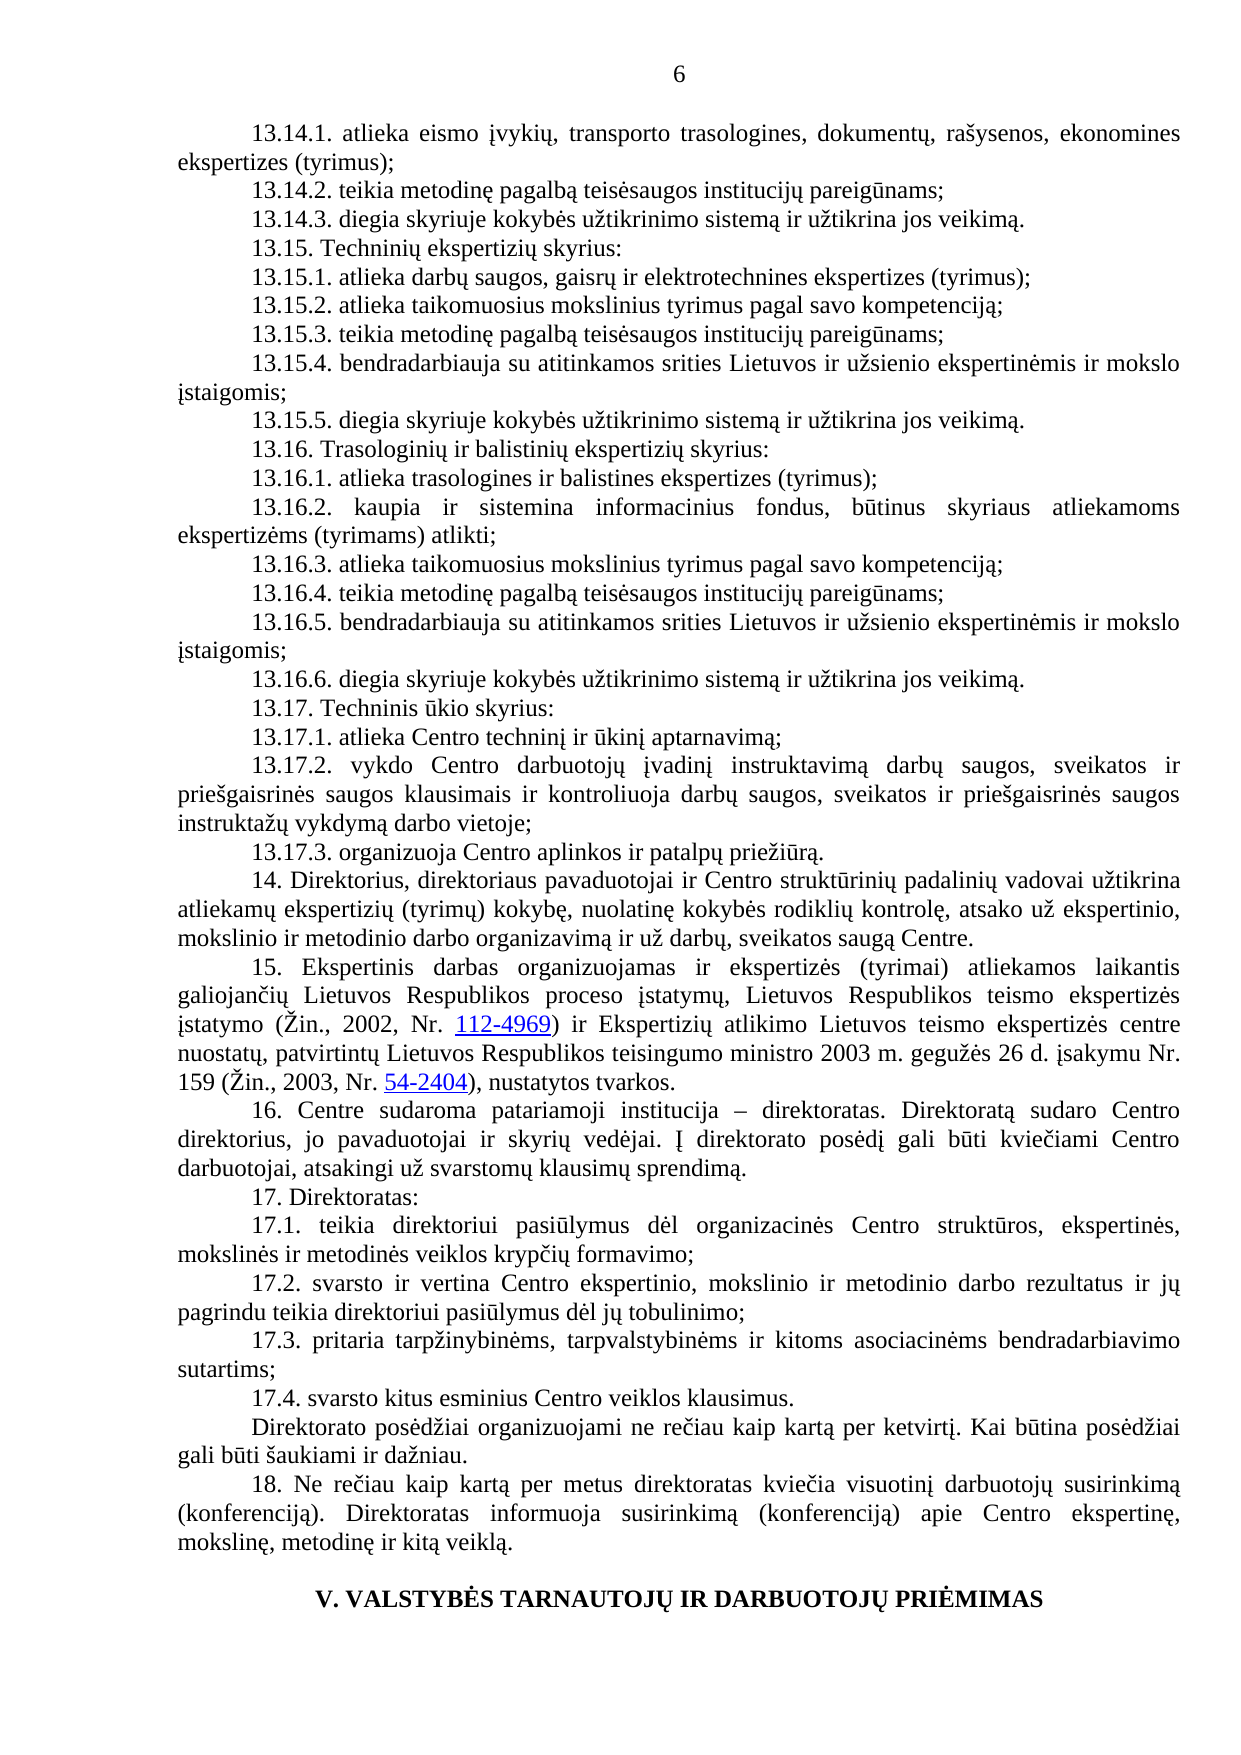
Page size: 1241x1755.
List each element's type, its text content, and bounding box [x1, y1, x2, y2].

text V. VALSTYBĖS TARNAUTOJŲ IR DARBUOTOJŲ PRIĖMIMAS [177, 1584, 1181, 1613]
text 13.16. Trasologinių ir balistinių ekspertizių skyrius: [177, 434, 1181, 463]
text 17.2. svarsto ir vertina Centro ekspertinio, mokslinio ir metodinio darbo rezultatus ir jų pagrindu teikia direktoriui pasiūlymus dėl jų tobulinimo; [177, 1268, 1181, 1326]
text 17.3. pritaria tarpžinybinėms, tarpvalstybinėms ir kitoms asociacinėms bendradarbiavimo sutartims; [177, 1326, 1181, 1383]
text 13.16.3. atlieka taikomuosius mokslinius tyrimus pagal savo kompetenciją; [177, 549, 1181, 578]
text 13.14.3. diegia skyriuje kokybės užtikrinimo sistemą ir užtikrina jos veikimą. [177, 204, 1181, 233]
text 13.17. Techninis ūkio skyrius: [177, 693, 1181, 722]
text 18. Ne rečiau kaip kartą per metus direktoratas kviečia visuotinį darbuotojų susirinkimą (konferenciją). Direktoratas informuoja susirinkimą (konferenciją) apie Centro ekspertinę, mokslinę, metodinę ir kitą veiklą. [177, 1469, 1181, 1556]
text 13.16.6. diegia skyriuje kokybės užtikrinimo sistemą ir užtikrina jos veikimą. [177, 664, 1181, 693]
text Direktorato posėdžiai organizuojami ne rečiau kaip kartą per ketvirtį. Kai būtina posėdžiai gali būti šaukiami ir dažniau. [177, 1412, 1181, 1469]
text 13.17.3. organizuoja Centro aplinkos ir patalpų priežiūrą. [177, 837, 1181, 866]
text 13.14.1. atlieka eismo įvykių, transporto trasologines, dokumentų, rašysenos, ekonomines ekspertizes (tyrimus); [177, 118, 1181, 176]
text 13.15.5. diegia skyriuje kokybės užtikrinimo sistemą ir užtikrina jos veikimą. [177, 406, 1181, 434]
text 13.17.1. atlieka Centro techninį ir ūkinį aptarnavimą; [177, 722, 1181, 751]
text 13.15. Techninių ekspertizių skyrius: [177, 233, 1181, 262]
text 14. Direktorius, direktoriaus pavaduotojai ir Centro struktūrinių padalinių vadovai užtikrina atliekamų ekspertizių (tyrimų) kokybę, nuolatinę kokybės rodiklių kontrolę, atsako už ekspertinio, mokslinio ir metodinio darbo organizavimą ir už darbų, sveikatos saugą Centre. [177, 866, 1181, 952]
text 13.17.2. vykdo Centro darbuotojų įvadinį instruktavimą darbų saugos, sveikatos ir priešgaisrinės saugos klausimais ir kontroliuoja darbų saugos, sveikatos ir priešgaisrinės saugos instruktažų vykdymą darbo vietoje; [177, 751, 1181, 837]
text 17.1. teikia direktoriui pasiūlymus dėl organizacinės Centro struktūros, ekspertinės, mokslinės ir metodinės veiklos krypčių formavimo; [177, 1211, 1181, 1268]
text 13.16.1. atlieka trasologines ir balistines ekspertizes (tyrimus); [177, 463, 1181, 492]
text 17. Direktoratas: [177, 1182, 1181, 1211]
text 16. Centre sudaroma patariamoji institucija – direktoratas. Direktoratą sudaro Centro direktorius, jo pavaduotojai ir skyrių vedėjai. Į direktorato posėdį gali būti kviečiami Centro darbuotojai, atsakingi už svarstomų klausimų sprendimą. [177, 1096, 1181, 1182]
text 13.16.2. kaupia ir sistemina informacinius fondus, būtinus skyriaus atliekamoms ekspertizėms (tyrimams) atlikti; [177, 492, 1181, 549]
text 13.14.2. teikia metodinę pagalbą teisėsaugos institucijų pareigūnams; [177, 176, 1181, 204]
text 13.15.2. atlieka taikomuosius mokslinius tyrimus pagal savo kompetenciją; [177, 291, 1181, 319]
text 13.16.4. teikia metodinę pagalbą teisėsaugos institucijų pareigūnams; [177, 578, 1181, 607]
text 13.15.1. atlieka darbų saugos, gaisrų ir elektrotechnines ekspertizes (tyrimus); [177, 262, 1181, 291]
text 13.16.5. bendradarbiauja su atitinkamos srities Lietuvos ir užsienio ekspertinėmis ir mokslo įstaigomis; [177, 607, 1181, 664]
text 17.4. svarsto kitus esminius Centro veiklos klausimus. [177, 1383, 1181, 1412]
text 13.15.3. teikia metodinę pagalbą teisėsaugos institucijų pareigūnams; [177, 319, 1181, 348]
text 13.15.4. bendradarbiauja su atitinkamos srities Lietuvos ir užsienio ekspertinėmis ir mokslo įstaigomis; [177, 348, 1181, 406]
text 15. Ekspertinis darbas organizuojamas ir ekspertizės (tyrimai) atliekamos laikantis galiojančių Lietuvos Respublikos proceso įstatymų, Lietuvos Respublikos teismo ekspertizės įstatymo (Žin., 2002, Nr. 112-4969) ir Ekspertizių atlikimo Lietuvos teismo ekspertizės centre nuostatų, patvirtintų Lietuvos Respublikos teisingumo ministro 2003 m. gegužės 26 d. įsakymu Nr. 159 (Žin., 2003, Nr. 54-2404), nustatytos tvarkos. [177, 952, 1181, 1096]
